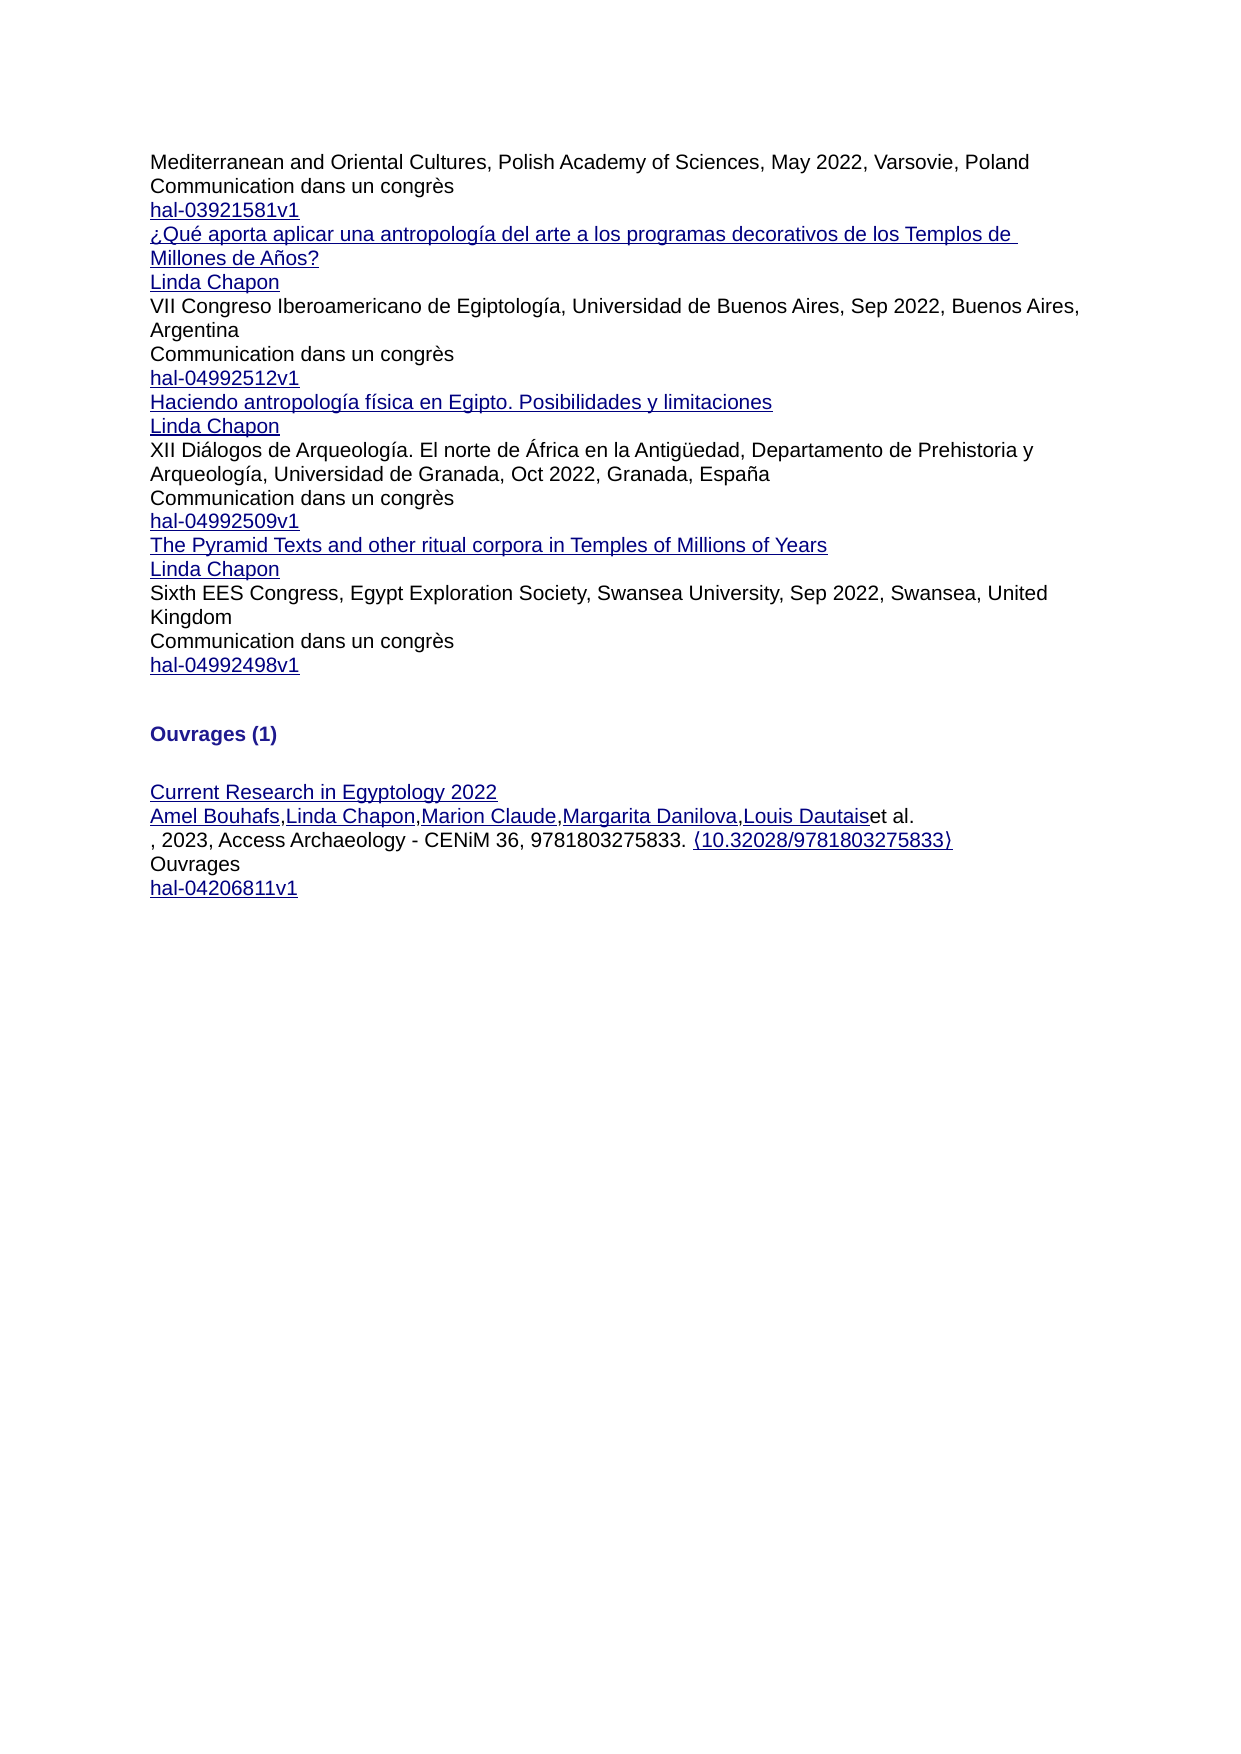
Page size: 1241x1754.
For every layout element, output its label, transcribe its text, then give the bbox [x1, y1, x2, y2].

table_header Current Research in Egyptology 2022 Amel Bouhafs,Linda Chapon,Marion Claude,Margarita Danilova,Louis Dautaiset al. , 2023, Access Archaeology - CENiM 36, 9781803275833. ⟨10.32028/9781803275833⟩ Ouvrages hal-04206811v1 [150, 780, 1090, 900]
table_cell Funerary ritual and Royal ideology in New Kingdom temples of millions of years Chapon Linda 10. Symposium zur ägyptischen Königsideologie/10th Symposium on Egyptian Royal Ideology: Rites, rituals and festivals as instruments of stability of the royal power, Institute of Mediterranean and Oriental Cultures, Polish Academy of Sciences, 30th of May - 2nd of June 2022., Institute of Mediterranean and Oriental Cultures, Polish Academy of Sciences, May 2022, Varsovie, Poland Communication dans un congrès hal-03921581v1 [150, 150, 1090, 222]
table_cell Haciendo antropología física en Egipto. Posibilidades y limitaciones Linda Chapon XII Diálogos de Arqueología. El norte de África en la Antigüedad, Departamento de Prehistoria y Arqueología, Universidad de Granada, Oct 2022, Granada, España Communication dans un congrès hal-04992509v1 [150, 390, 1090, 533]
table_cell ¿Qué aporta aplicar una antropología del arte a los programas decorativos de los Templos de Millones de Años? Linda Chapon VII Congreso Iberoamericano de Egiptología, Universidad de Buenos Aires, Sep 2022, Buenos Aires, Argentina Communication dans un congrès hal-04992512v1 [150, 222, 1090, 389]
table_cell The Pyramid Texts and other ritual corpora in Temples of Millions of Years Linda Chapon Sixth EES Congress, Egypt Exploration Society, Swansea University, Sep 2022, Swansea, United Kingdom Communication dans un congrès hal-04992498v1 [150, 533, 1090, 677]
subtitle Ouvrages (1) [150, 722, 1090, 746]
